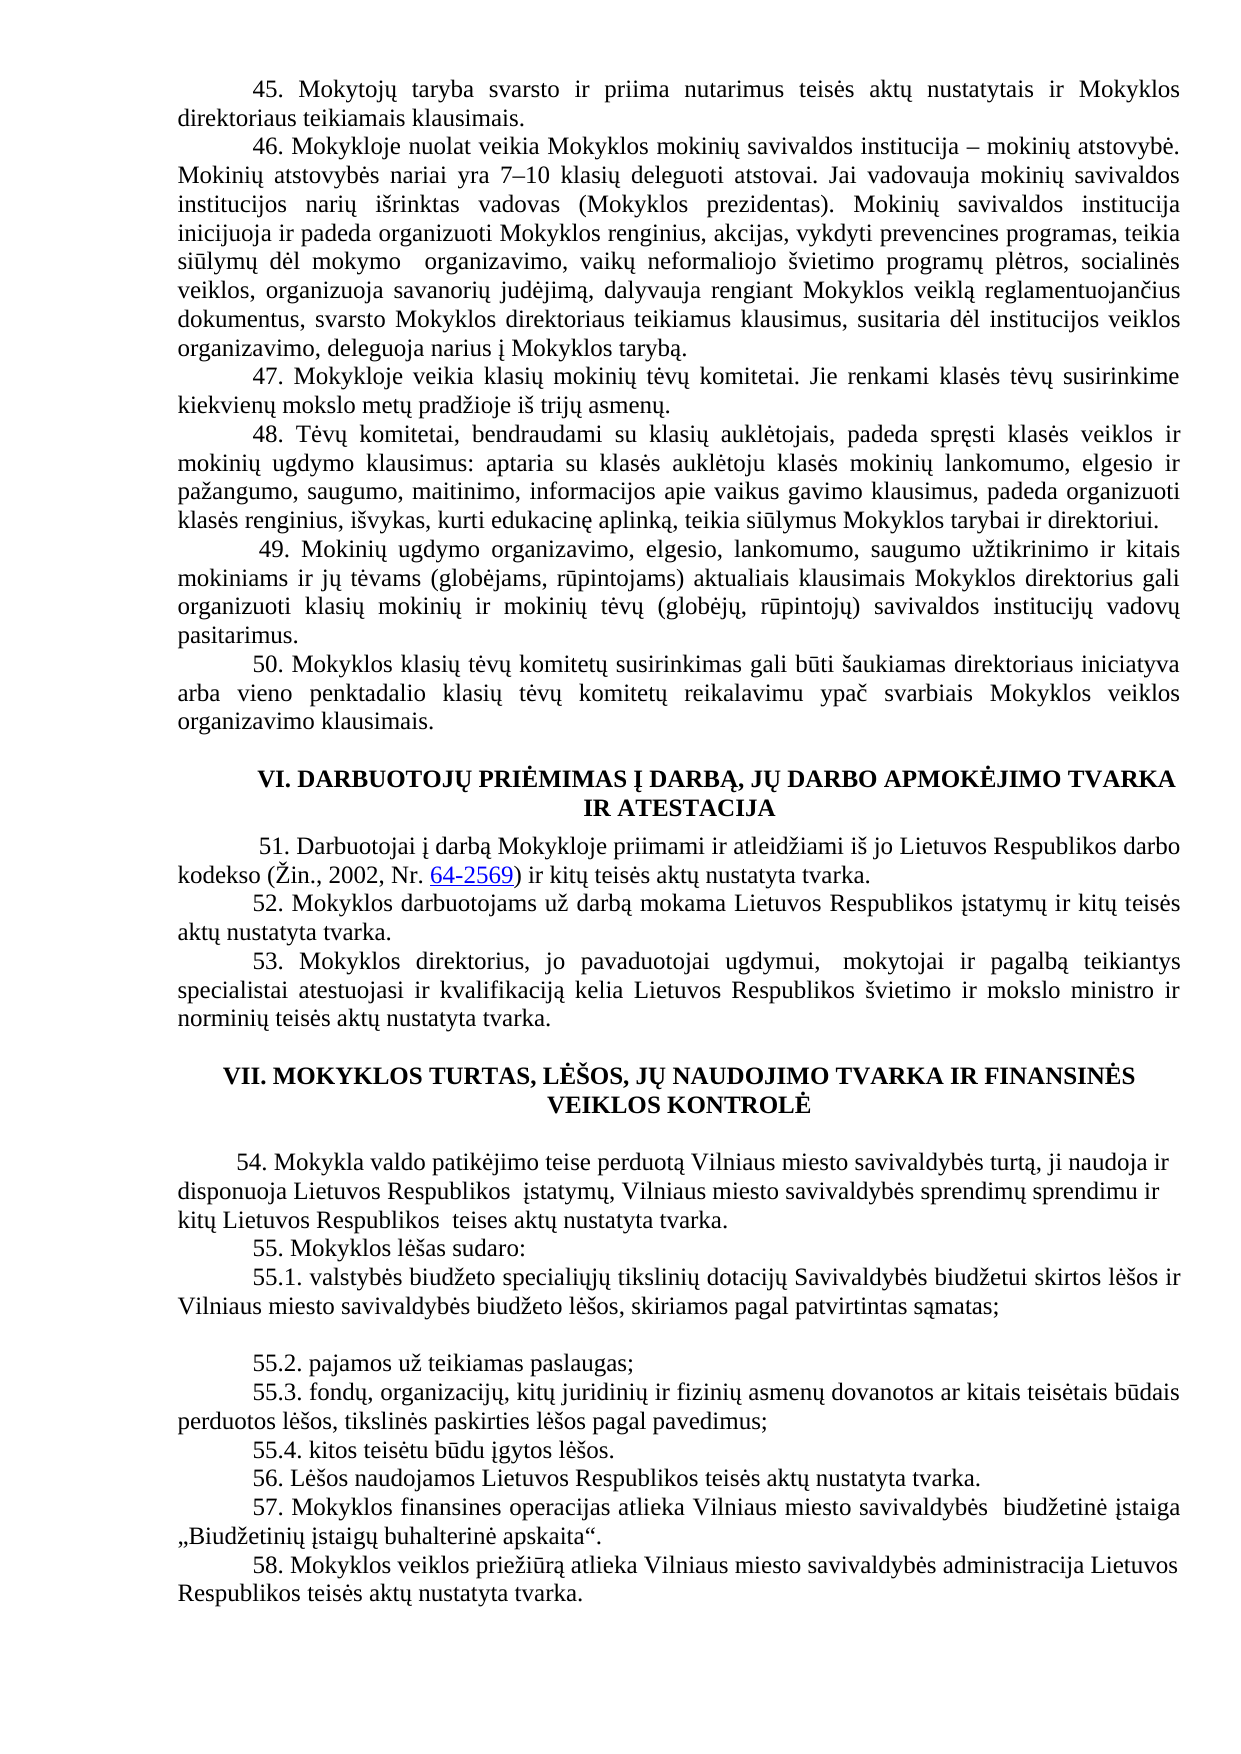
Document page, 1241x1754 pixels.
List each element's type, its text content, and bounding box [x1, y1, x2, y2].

text 47. Mokykloje veikia klasių mokinių tėvų komitetai. Jie renkami klasės tėvų susirinkime kiekvienų mokslo metų pradžioje iš trijų asmenų. [177, 361, 1181, 419]
text 45. Mokytojų taryba svarsto ir priima nutarimus teisės aktų nustatytais ir Mokyklos direktoriaus teikiamais klausimais. [177, 74, 1181, 131]
text 55.2. pajamos už teikiamas paslaugas; [177, 1348, 1181, 1377]
text 58. Mokyklos veiklos priežiūrą atlieka Vilniaus miesto savivaldybės administracija Lietuvos Respublikos teisės aktų nustatyta tvarka. [177, 1550, 1181, 1607]
text 54. Mokykla valdo patikėjimo teise perduotą Vilniaus miesto savivaldybės turtą, ji naudoja ir disponuoja Lietuvos Respublikos įstatymų, Vilniaus miesto savivaldybės sprendimų sprendimu ir kitų Lietuvos Respublikos teises aktų nustatyta tvarka. [177, 1147, 1181, 1233]
text 55. Mokyklos lėšas sudaro: [177, 1233, 1181, 1262]
text 49. Mokinių ugdymo organizavimo, elgesio, lankomumo, saugumo užtikrinimo ir kitais mokiniams ir jų tėvams (globėjams, rūpintojams) aktualiais klausimais Mokyklos direktorius gali organizuoti klasių mokinių ir mokinių tėvų (globėjų, rūpintojų) savivaldos institucijų vadovų pasitarimus. [177, 534, 1181, 649]
text VI. DARBUOTOJŲ PRIĖMIMAS Į DARBĄ, JŲ DARBO APMOKĖJIMO TVARKA IR ATESTACIJA [177, 764, 1181, 821]
text 55.3. fondų, organizacijų, kitų juridinių ir fizinių asmenų dovanotos ar kitais teisėtais būdais perduotos lėšos, tikslinės paskirties lėšos pagal pavedimus; [177, 1377, 1181, 1435]
text 51. Darbuotojai į darbą Mokykloje priimami ir atleidžiami iš jo Lietuvos Respublikos darbo kodekso (Žin., 2002, Nr. 64-2569) ir kitų teisės aktų nustatyta tvarka. [177, 831, 1181, 888]
text 53. Mokyklos direktorius, jo pavaduotojai ugdymui, mokytojai ir pagalbą teikiantys specialistai atestuojasi ir kvalifikaciją kelia Lietuvos Respublikos švietimo ir mokslo ministro ir norminių teisės aktų nustatyta tvarka. [177, 946, 1181, 1032]
text 46. Mokykloje nuolat veikia Mokyklos mokinių savivaldos institucija – mokinių atstovybė. Mokinių atstovybės nariai yra 7–10 klasių deleguoti atstovai. Jai vadovauja mokinių savivaldos institucijos narių išrinktas vadovas (Mokyklos prezidentas). Mokinių savivaldos institucija inicijuoja ir padeda organizuoti Mokyklos renginius, akcijas, vykdyti prevencines programas, teikia siūlymų dėl mokymo organizavimo, vaikų neformaliojo švietimo programų plėtros, socialinės veiklos, organizuoja savanorių judėjimą, dalyvauja rengiant Mokyklos veiklą reglamentuojančius dokumentus, svarsto Mokyklos direktoriaus teikiamus klausimus, susitaria dėl institucijos veiklos organizavimo, deleguoja narius į Mokyklos tarybą. [177, 131, 1181, 361]
text 50. Mokyklos klasių tėvų komitetų susirinkimas gali būti šaukiamas direktoriaus iniciatyva arba vieno penktadalio klasių tėvų komitetų reikalavimu ypač svarbiais Mokyklos veiklos organizavimo klausimais. [177, 649, 1181, 735]
text 56. Lėšos naudojamos Lietuvos Respublikos teisės aktų nustatyta tvarka. [177, 1463, 1181, 1492]
text 55.4. kitos teisėtu būdu įgytos lėšos. [177, 1435, 1181, 1463]
text 52. Mokyklos darbuotojams už darbą mokama Lietuvos Respublikos įstatymų ir kitų teisės aktų nustatyta tvarka. [177, 888, 1181, 946]
text 57. Mokyklos finansines operacijas atlieka Vilniaus miesto savivaldybės biudžetinė įstaiga „Biudžetinių įstaigų buhalterinė apskaita“. [177, 1492, 1181, 1550]
text 55.1. valstybės biudžeto specialiųjų tikslinių dotacijų Savivaldybės biudžetui skirtos lėšos ir Vilniaus miesto savivaldybės biudžeto lėšos, skiriamos pagal patvirtintas sąmatas; [177, 1262, 1181, 1320]
text VII. MOKYKLOS TURTAS, LĖŠOS, JŲ NAUDOJIMO TVARKA IR FINANSINĖS VEIKLOS KONTROLĖ [177, 1061, 1181, 1118]
text 48. Tėvų komitetai, bendraudami su klasių auklėtojais, padeda spręsti klasės veiklos ir mokinių ugdymo klausimus: aptaria su klasės auklėtoju klasės mokinių lankomumo, elgesio ir pažangumo, saugumo, maitinimo, informacijos apie vaikus gavimo klausimus, padeda organizuoti klasės renginius, išvykas, kurti edukacinę aplinką, teikia siūlymus Mokyklos tarybai ir direktoriui. [177, 419, 1181, 534]
